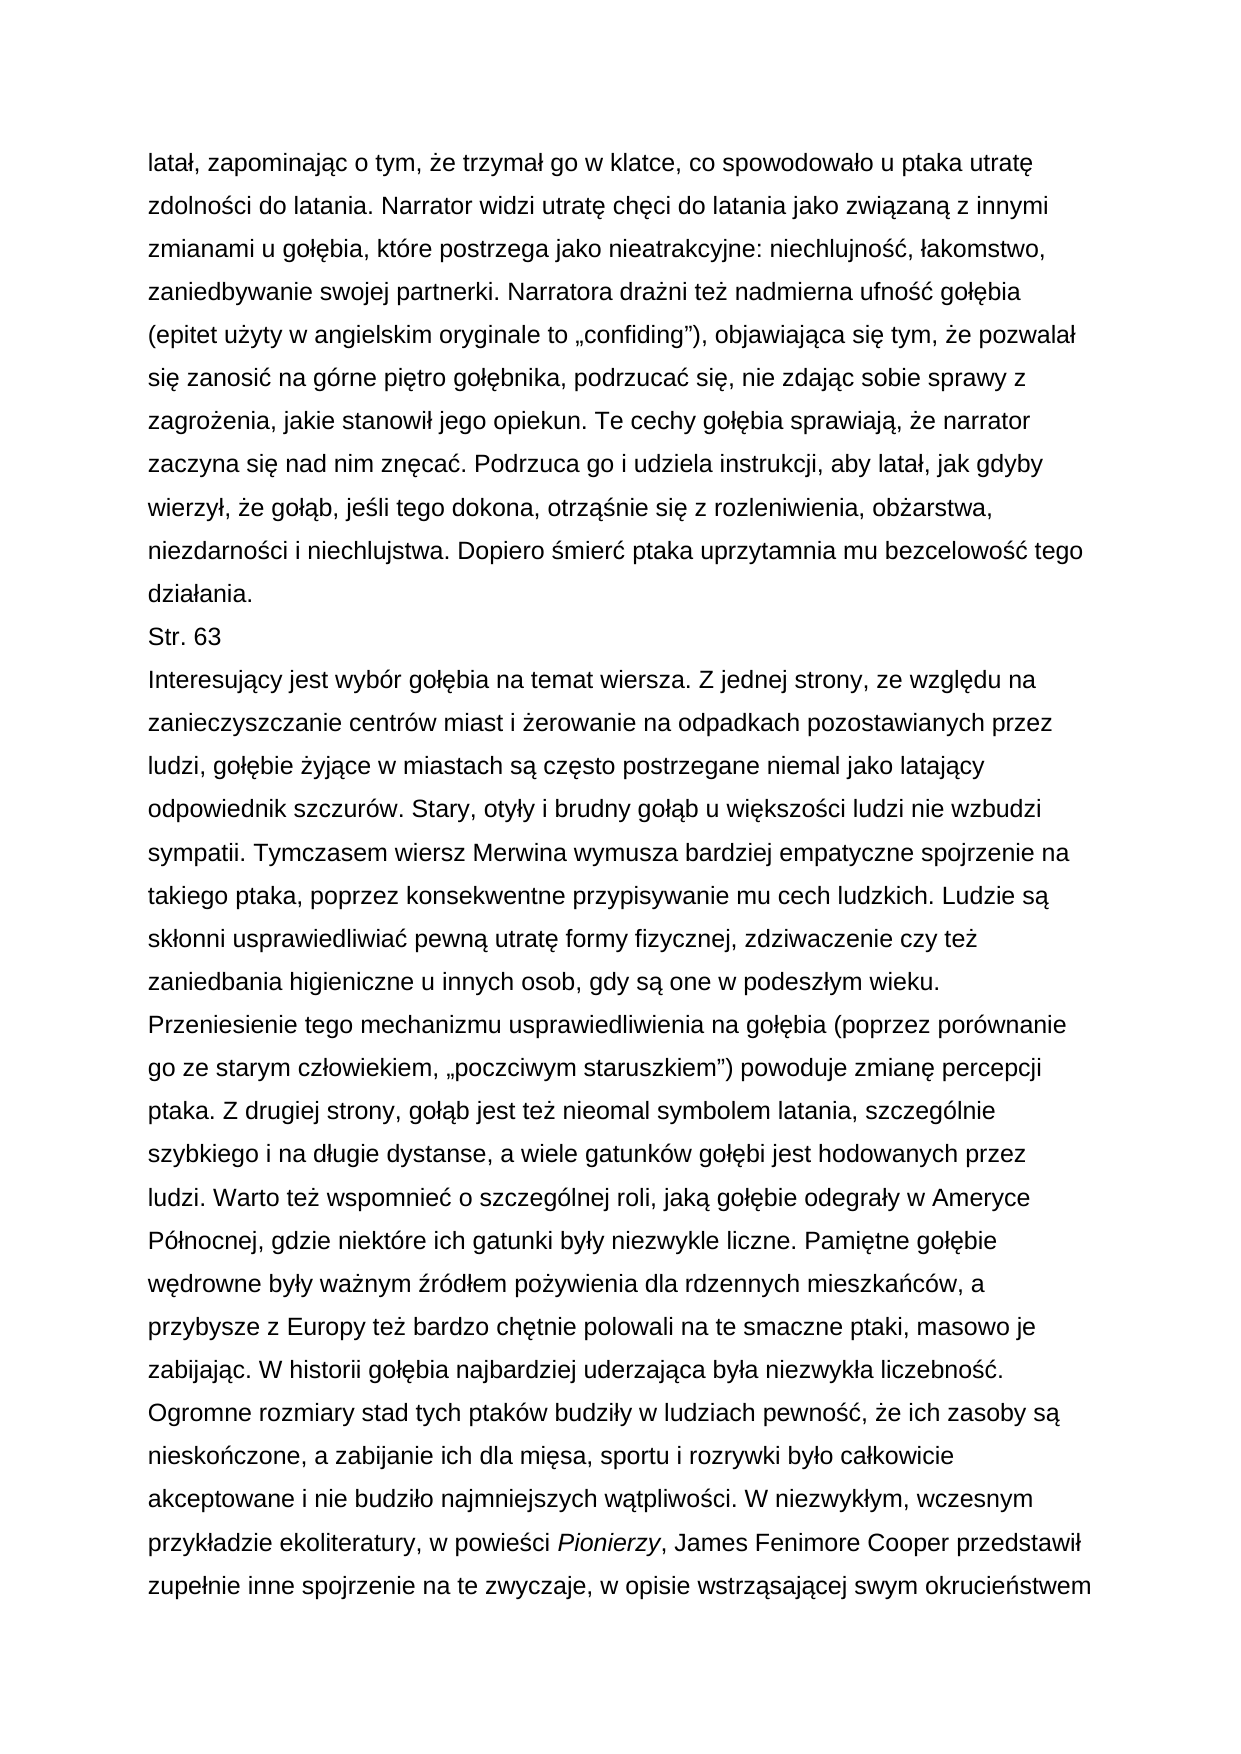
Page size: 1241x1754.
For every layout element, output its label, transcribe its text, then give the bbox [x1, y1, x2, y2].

text Str. 63 [148, 622, 1093, 651]
text Interesujący jest wybór gołębia na temat wiersza. Z jednej strony, ze względu na zanieczyszczanie centrów miast i żerowanie na odpadkach pozostawianych przez ludzi, gołębie żyjące w miastach są często postrzegane niemal jako latający odpowiednik szczurów. Stary, otyły i brudny gołąb u większości ludzi nie wzbudzi sympatii. Tymczasem wiersz Merwina wymusza bardziej empatyczne spojrzenie na takiego ptaka, poprzez konsekwentne przypisywanie mu cech ludzkich. Ludzie są skłonni usprawiedliwiać pewną utratę formy fizycznej, zdziwaczenie czy też zaniedbania higieniczne u innych osob, gdy są one w podeszłym wieku. Przeniesienie tego mechanizmu usprawiedliwienia na gołębia (poprzez porównanie go ze starym człowiekiem, „poczciwym staruszkiem”) powoduje zmianę percepcji ptaka. Z drugiej strony, gołąb jest też nieomal symbolem latania, szczególnie szybkiego i na długie dystanse, a wiele gatunków gołębi jest hodowanych przez ludzi. Warto też wspomnieć o szczególnej roli, jaką gołębie odegrały w Ameryce Północnej, gdzie niektóre ich gatunki były niezwykle liczne. Pamiętne gołębie wędrowne były ważnym źródłem pożywienia dla rdzennych mieszkańców, a przybysze z Europy też bardzo chętnie polowali na te smaczne ptaki, masowo je zabijając. W historii gołębia najbardziej uderzająca była niezwykła liczebność. Ogromne rozmiary stad tych ptaków budziły w ludziach pewność, że ich zasoby są nieskończone, a zabijanie ich dla mięsa, sportu i rozrywki było całkowicie akceptowane i nie budziło najmniejszych wątpliwości. W niezwykłym, wczesnym przykładzie ekoliteratury, w powieści Pionierzy, James Fenimore Cooper przedstawił zupełnie inne spojrzenie na te zwyczaje, w opisie wstrząsającej swym okrucieństwem [148, 665, 1093, 1599]
text latał, zapominając o tym, że trzymał go w klatce, co spowodowało u ptaka utratę zdolności do latania. Narrator widzi utratę chęci do latania jako związaną z innymi zmianami u gołębia, które postrzega jako nieatrakcyjne: niechlujność, łakomstwo, zaniedbywanie swojej partnerki. Narratora drażni też nadmierna ufność gołębia (epitet użyty w angielskim oryginale to „confiding”), objawiająca się tym, że pozwalał się zanosić na górne piętro gołębnika, podrzucać się, nie zdając sobie sprawy z zagrożenia, jakie stanowił jego opiekun. Te cechy gołębia sprawiają, że narrator zaczyna się nad nim znęcać. Podrzuca go i udziela instrukcji, aby latał, jak gdyby wierzył, że gołąb, jeśli tego dokona, otrząśnie się z rozleniwienia, obżarstwa, niezdarności i niechlujstwa. Dopiero śmierć ptaka uprzytamnia mu bezcelowość tego działania. [148, 148, 1093, 608]
